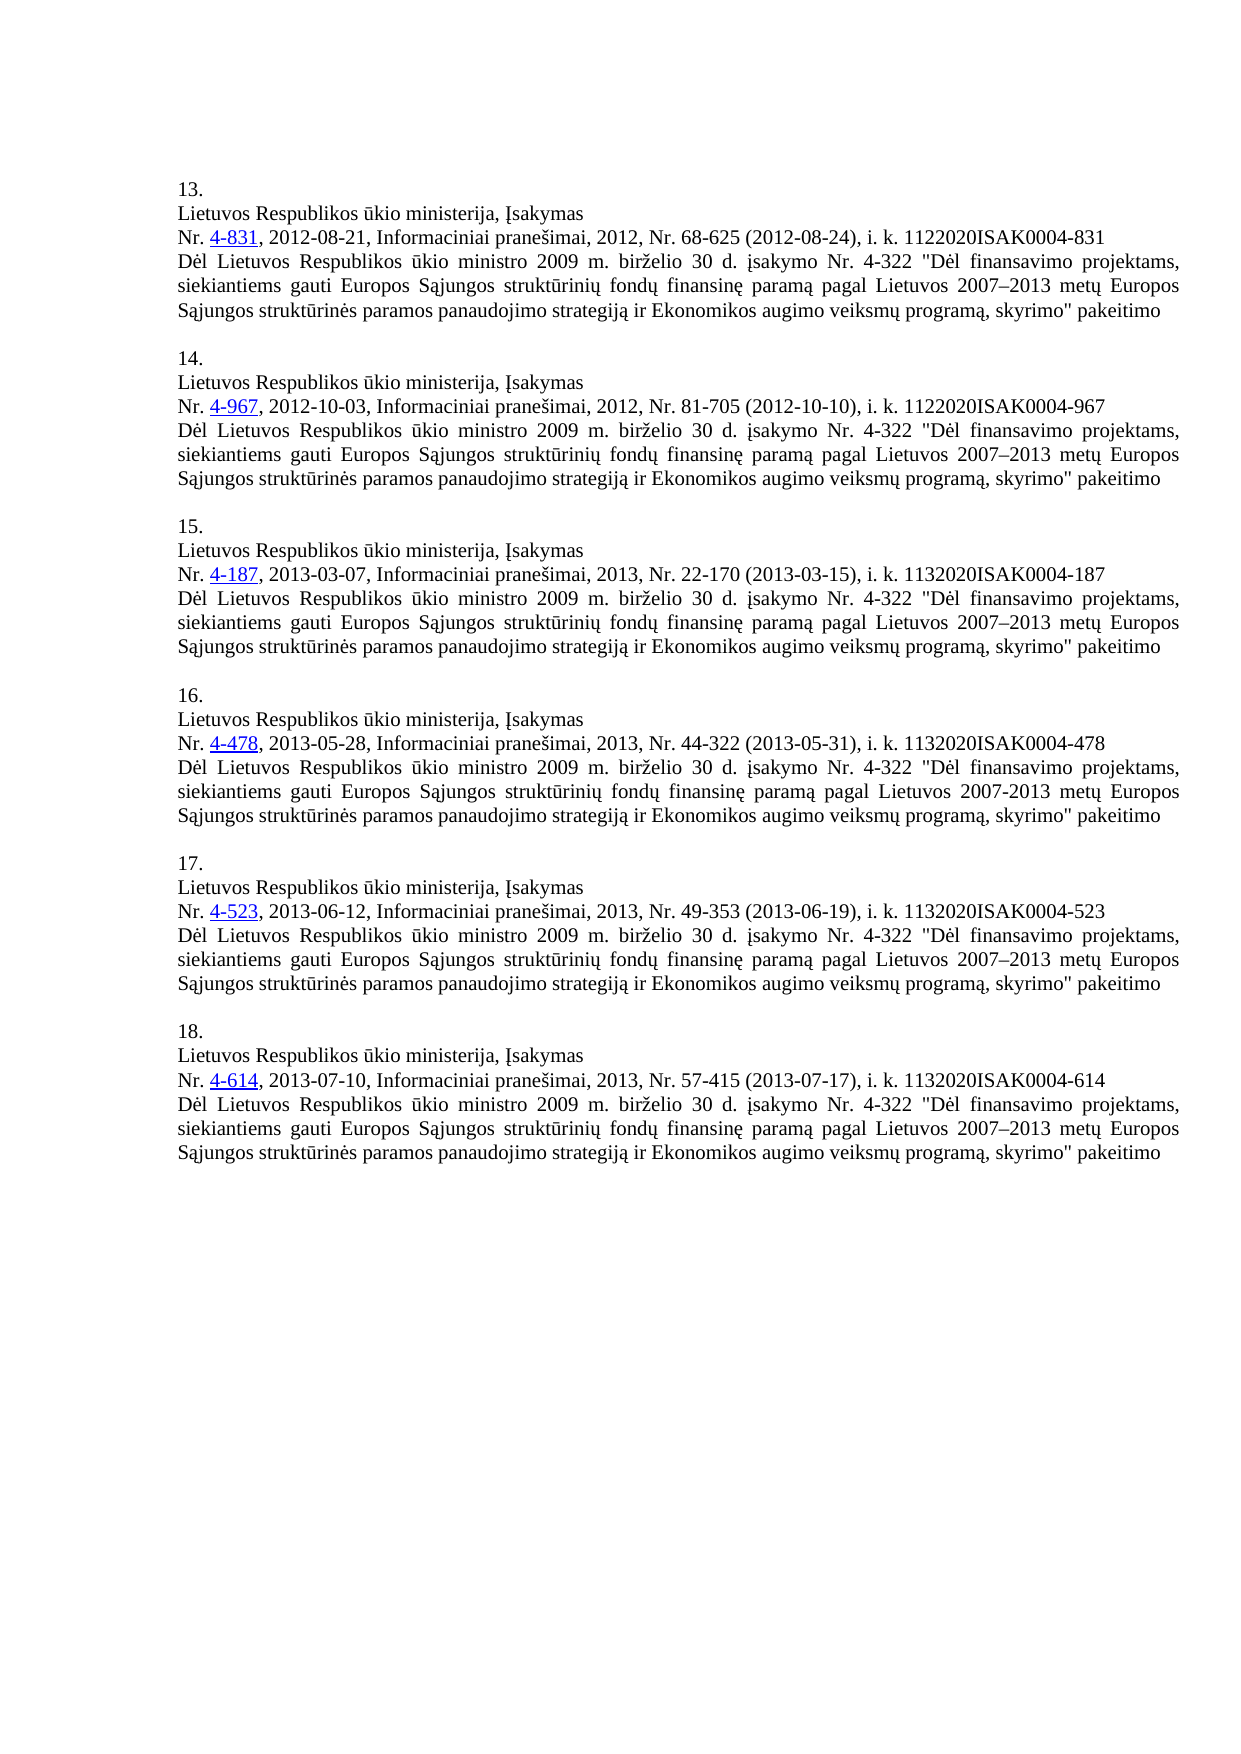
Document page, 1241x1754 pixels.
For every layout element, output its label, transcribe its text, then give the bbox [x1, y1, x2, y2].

text Lietuvos Respublikos ūkio ministerija, Įsakymas [177, 370, 1181, 394]
text Dėl Lietuvos Respublikos ūkio ministro 2009 m. birželio 30 d. įsakymo Nr. 4-322 "Dėl finansavimo projektams, siekiantiems gauti Europos Sąjungos struktūrinių fondų finansinę paramą pagal Lietuvos 2007–2013 metų Europos Sąjungos struktūrinės paramos panaudojimo strategiją ir Ekonomikos augimo veiksmų programą, skyrimo" pakeitimo [177, 586, 1181, 658]
text Dėl Lietuvos Respublikos ūkio ministro 2009 m. birželio 30 d. įsakymo Nr. 4-322 "Dėl finansavimo projektams, siekiantiems gauti Europos Sąjungos struktūrinių fondų finansinę paramą pagal Lietuvos 2007–2013 metų Europos Sąjungos struktūrinės paramos panaudojimo strategiją ir Ekonomikos augimo veiksmų programą, skyrimo" pakeitimo [177, 418, 1181, 490]
text Nr. 4-187, 2013-03-07, Informaciniai pranešimai, 2013, Nr. 22-170 (2013-03-15), i. k. 1132020ISAK0004-187 [177, 562, 1181, 586]
text 17. [177, 851, 1181, 875]
text Dėl Lietuvos Respublikos ūkio ministro 2009 m. birželio 30 d. įsakymo Nr. 4-322 "Dėl finansavimo projektams, siekiantiems gauti Europos Sąjungos struktūrinių fondų finansinę paramą pagal Lietuvos 2007–2013 metų Europos Sąjungos struktūrinės paramos panaudojimo strategiją ir Ekonomikos augimo veiksmų programą, skyrimo" pakeitimo [177, 923, 1181, 995]
text 14. [177, 346, 1181, 370]
text Dėl Lietuvos Respublikos ūkio ministro 2009 m. birželio 30 d. įsakymo Nr. 4-322 "Dėl finansavimo projektams, siekiantiems gauti Europos Sąjungos struktūrinių fondų finansinę paramą pagal Lietuvos 2007–2013 metų Europos Sąjungos struktūrinės paramos panaudojimo strategiją ir Ekonomikos augimo veiksmų programą, skyrimo" pakeitimo [177, 1092, 1181, 1164]
text Lietuvos Respublikos ūkio ministerija, Įsakymas [177, 538, 1181, 562]
text 18. [177, 1019, 1181, 1043]
text Nr. 4-478, 2013-05-28, Informaciniai pranešimai, 2013, Nr. 44-322 (2013-05-31), i. k. 1132020ISAK0004-478 [177, 731, 1181, 755]
text Nr. 4-967, 2012-10-03, Informaciniai pranešimai, 2012, Nr. 81-705 (2012-10-10), i. k. 1122020ISAK0004-967 [177, 394, 1181, 418]
text Lietuvos Respublikos ūkio ministerija, Įsakymas [177, 1043, 1181, 1067]
text Lietuvos Respublikos ūkio ministerija, Įsakymas [177, 201, 1181, 225]
text 15. [177, 514, 1181, 538]
text Lietuvos Respublikos ūkio ministerija, Įsakymas [177, 707, 1181, 731]
text Nr. 4-523, 2013-06-12, Informaciniai pranešimai, 2013, Nr. 49-353 (2013-06-19), i. k. 1132020ISAK0004-523 [177, 899, 1181, 923]
text Lietuvos Respublikos ūkio ministerija, Įsakymas [177, 875, 1181, 899]
text Nr. 4-614, 2013-07-10, Informaciniai pranešimai, 2013, Nr. 57-415 (2013-07-17), i. k. 1132020ISAK0004-614 [177, 1067, 1181, 1092]
text 16. [177, 682, 1181, 707]
text 13. [177, 177, 1181, 201]
text Dėl Lietuvos Respublikos ūkio ministro 2009 m. birželio 30 d. įsakymo Nr. 4-322 "Dėl finansavimo projektams, siekiantiems gauti Europos Sąjungos struktūrinių fondų finansinę paramą pagal Lietuvos 2007-2013 metų Europos Sąjungos struktūrinės paramos panaudojimo strategiją ir Ekonomikos augimo veiksmų programą, skyrimo" pakeitimo [177, 755, 1181, 827]
text Nr. 4-831, 2012-08-21, Informaciniai pranešimai, 2012, Nr. 68-625 (2012-08-24), i. k. 1122020ISAK0004-831 [177, 225, 1181, 249]
text Dėl Lietuvos Respublikos ūkio ministro 2009 m. birželio 30 d. įsakymo Nr. 4-322 "Dėl finansavimo projektams, siekiantiems gauti Europos Sąjungos struktūrinių fondų finansinę paramą pagal Lietuvos 2007–2013 metų Europos Sąjungos struktūrinės paramos panaudojimo strategiją ir Ekonomikos augimo veiksmų programą, skyrimo" pakeitimo [177, 249, 1181, 322]
